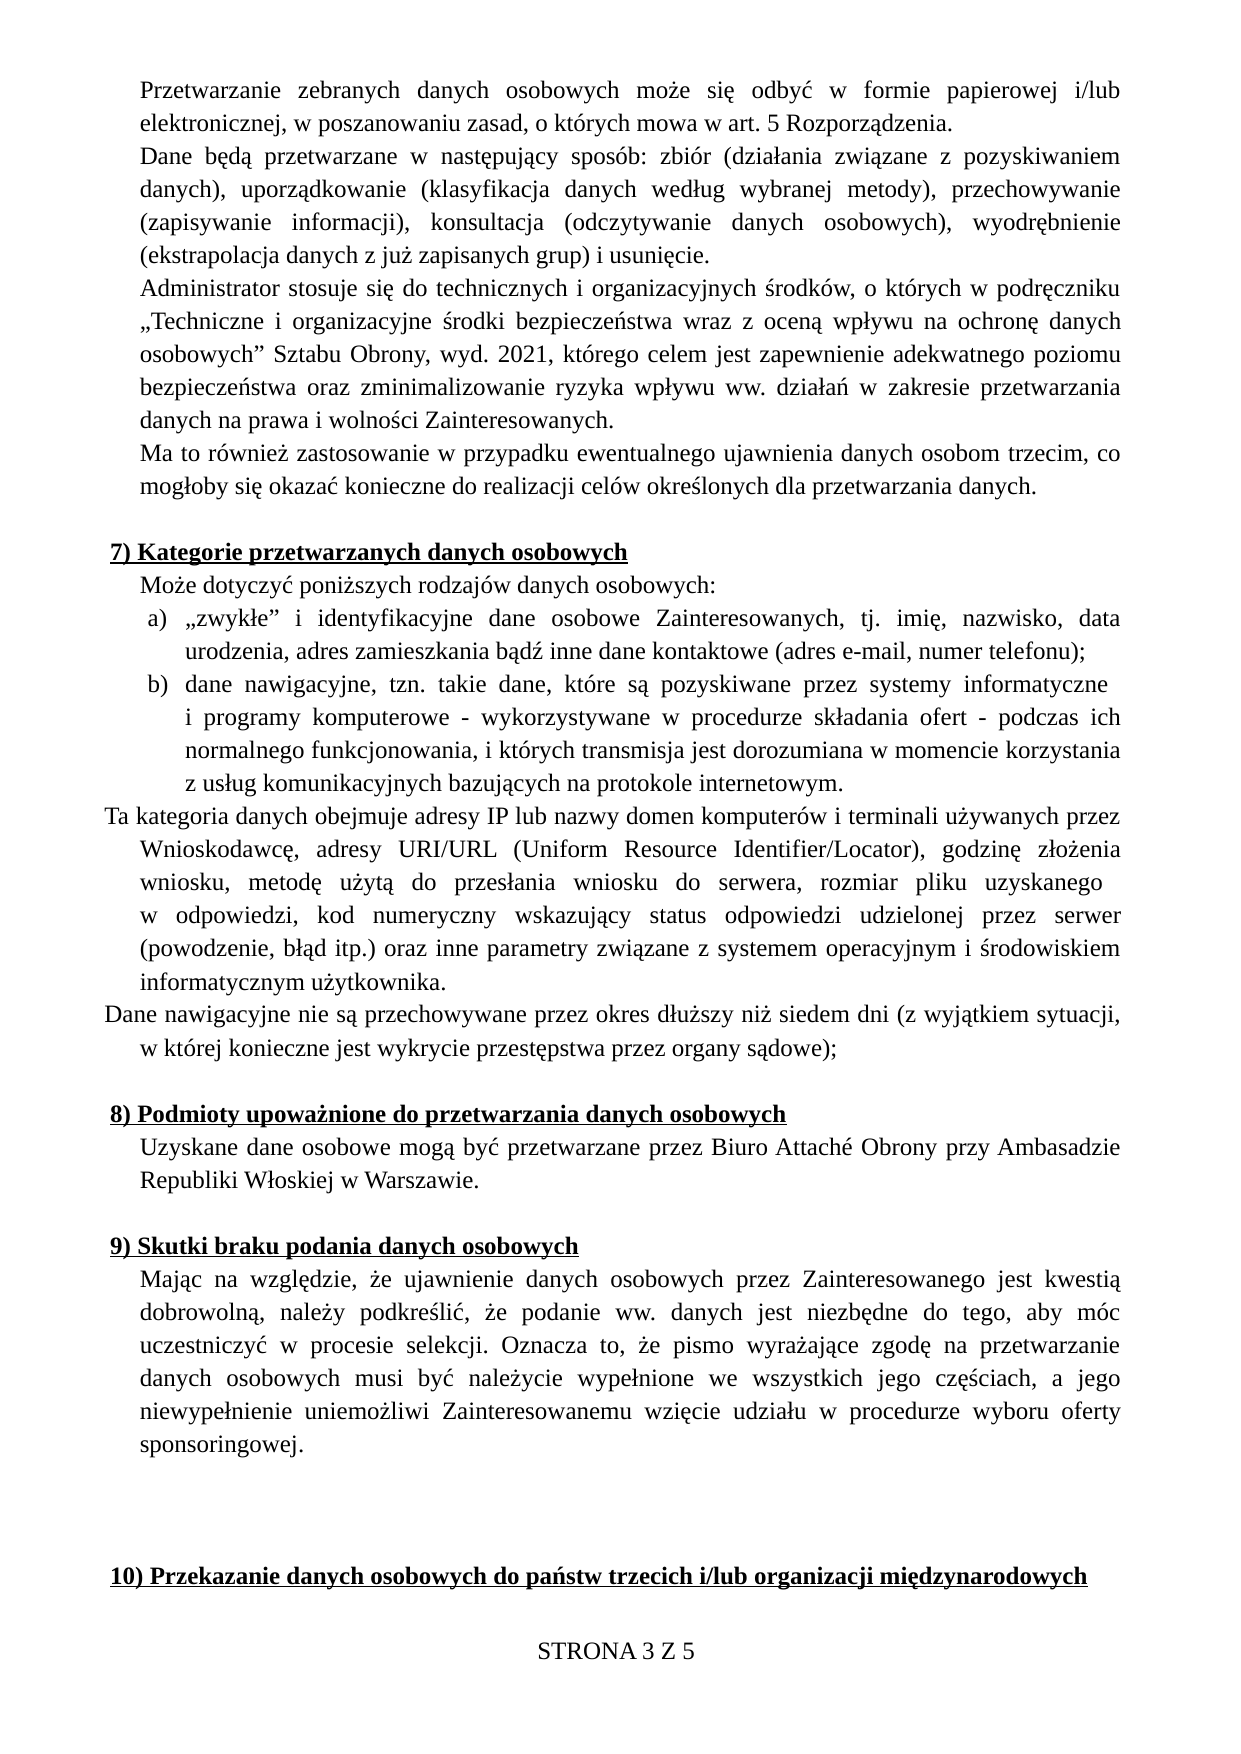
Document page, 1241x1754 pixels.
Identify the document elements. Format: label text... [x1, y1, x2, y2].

list dane nawigacyjne, tzn. takie dane, które są pozyskiwane przez systemy informatyczne i programy komputerowe - wykorzystywane w procedurze składania ofert - podczas ich normalnego funkcjonowania, i których transmisja jest dorozumiana w momencie korzystania z usług komunikacyjnych bazujących na protokole internetowym. [147, 669, 1122, 797]
text Mając na względzie, że ujawnienie danych osobowych przez Zainteresowanego jest kwestią dobrowolną, należy podkreślić, że podanie ww. danych jest niezbędne do tego, aby móc uczestniczyć w procesie selekcji. Oznacza to, że pismo wyrażające zgodę na przetwarzanie danych osobowych musi być należycie wypełnione we wszystkich jego częściach, a jego niewypełnienie uniemożliwi Zainteresowanemu wzięcie udziału w procedurze wyboru oferty sponsoringowej. [139, 1264, 1122, 1458]
list „zwykłe” i identyfikacyjne dane osobowe Zainteresowanych, tj. imię, nazwisko, data urodzenia, adres zamieszkania bądź inne dane kontaktowe (adres e-mail, numer telefonu); [147, 603, 1122, 665]
text 10) Przekazanie danych osobowych do państw trzecich i/lub organizacji międzynarodowych [110, 1561, 1122, 1590]
text 8) Podmioty upoważnione do przetwarzania danych osobowych [110, 1099, 1122, 1127]
text Dane będą przetwarzane w następujący sposób: zbiór (działania związane z pozyskiwaniem danych), uporządkowanie (klasyfikacja danych według wybranej metody), przechowywanie (zapisywanie informacji), konsultacja (odczytywanie danych osobowych), wyodrębnienie (ekstrapolacja danych z już zapisanych grup) i usunięcie. [139, 141, 1122, 269]
text 7) Kategorie przetwarzanych danych osobowych [110, 537, 1122, 566]
text Dane nawigacyjne nie są przechowywane przez okres dłuższy niż siedem dni (z wyjątkiem sytuacji, w której konieczne jest wykrycie przestępstwa przez organy sądowe); [104, 999, 1122, 1061]
text 9) Skutki braku podania danych osobowych [110, 1231, 1122, 1259]
text Może dotyczyć poniższych rodzajów danych osobowych: [139, 570, 1122, 599]
text Ta kategoria danych obejmuje adresy IP lub nazwy domen komputerów i terminali używanych przez Wnioskodawcę, adresy URI/URL (Uniform Resource Identifier/Locator), godzinę złożenia wniosku, metodę użytą do przesłania wniosku do serwera, rozmiar pliku uzyskanego w odpowiedzi, kod numeryczny wskazujący status odpowiedzi udzielonej przez serwer (powodzenie, błąd itp.) oraz inne parametry związane z systemem operacyjnym i środowiskiem informatycznym użytkownika. [104, 801, 1122, 995]
text Ma to również zastosowanie w przypadku ewentualnego ujawnienia danych osobom trzecim, co mogłoby się okazać konieczne do realizacji celów określonych dla przetwarzania danych. [139, 438, 1122, 500]
text Administrator stosuje się do technicznych i organizacyjnych środków, o których w podręczniku „Techniczne i organizacyjne środki bezpieczeństwa wraz z oceną wpływu na ochronę danych osobowych” Sztabu Obrony, wyd. 2021, którego celem jest zapewnienie adekwatnego poziomu bezpieczeństwa oraz zminimalizowanie ryzyka wpływu ww. działań w zakresie przetwarzania danych na prawa i wolności Zainteresowanych. [139, 273, 1122, 434]
text Uzyskane dane osobowe mogą być przetwarzane przez Biuro Attaché Obrony przy Ambasadzie Republiki Włoskiej w Warszawie. [139, 1132, 1122, 1193]
text Przetwarzanie zebranych danych osobowych może się odbyć w formie papierowej i/lub elektronicznej, w poszanowaniu zasad, o których mowa w art. 5 Rozporządzenia. [139, 75, 1122, 137]
